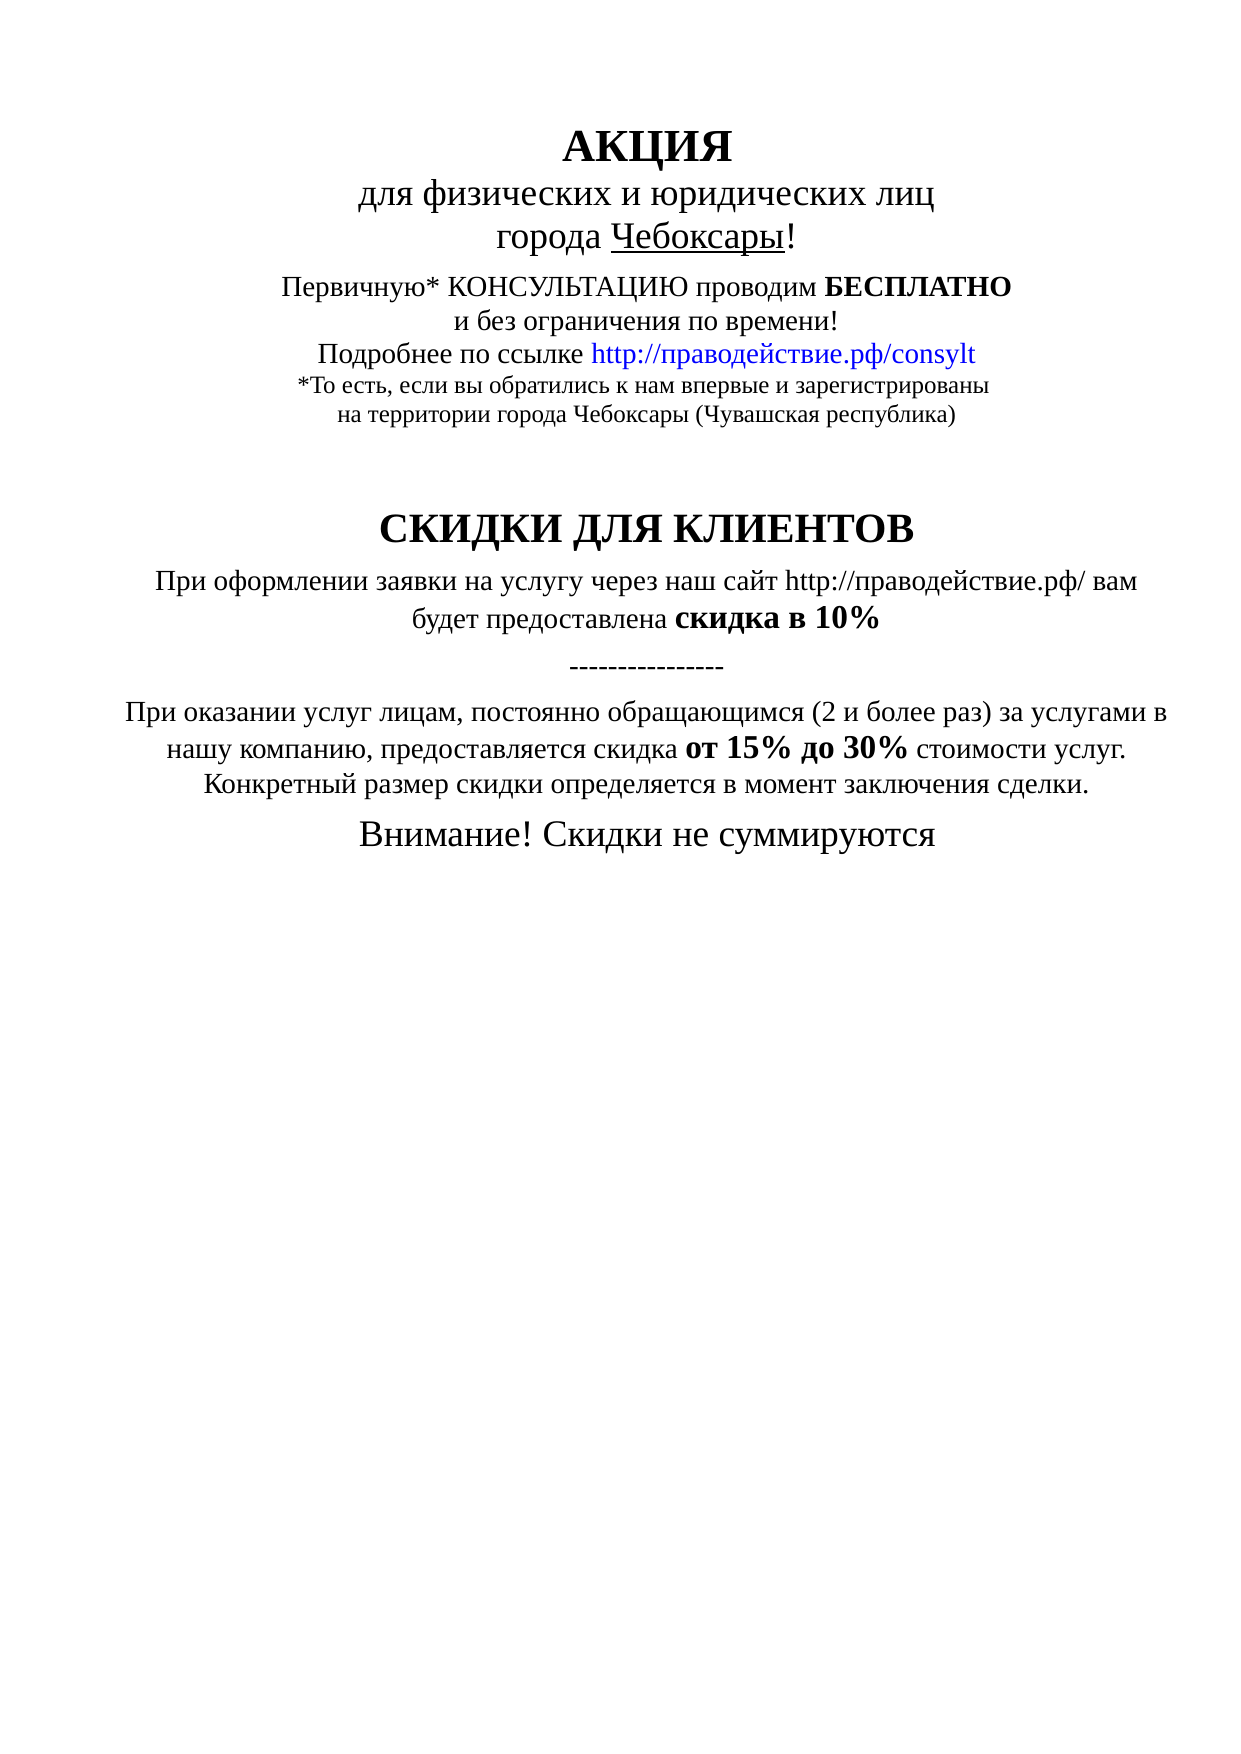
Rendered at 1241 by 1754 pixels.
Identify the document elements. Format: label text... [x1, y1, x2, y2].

text АКЦИЯ для физических и юридических лиц города Чебоксары! [118, 118, 1175, 257]
text Первичную* КОНСУЛЬТАЦИЮ проводим БЕСПЛАТНО и без ограничения по времени! Подробнее по ссылке http://праводействие.рф/consylt *То есть, если вы обратились к нам впервые и зарегистрированы на территории города Чебоксары (Чувашская республика) [118, 269, 1175, 428]
text При оформлении заявки на услугу через наш сайт http://праводействие.рф/ вам будет предоставлена скидка в 10% [118, 563, 1175, 635]
text ---------------- [118, 648, 1175, 681]
text СКИДКИ ДЛЯ КЛИЕНТОВ [118, 481, 1175, 551]
text При оказании услуг лицам, постоянно обращающимся (2 и более раз) за услугами в нашу компанию, предоставляется скидка от 15% до 30% стоимости услуг. Конкретный размер скидки определяется в момент заключения сделки. [118, 694, 1175, 799]
text Внимание! Скидки не суммируются [118, 812, 1175, 855]
